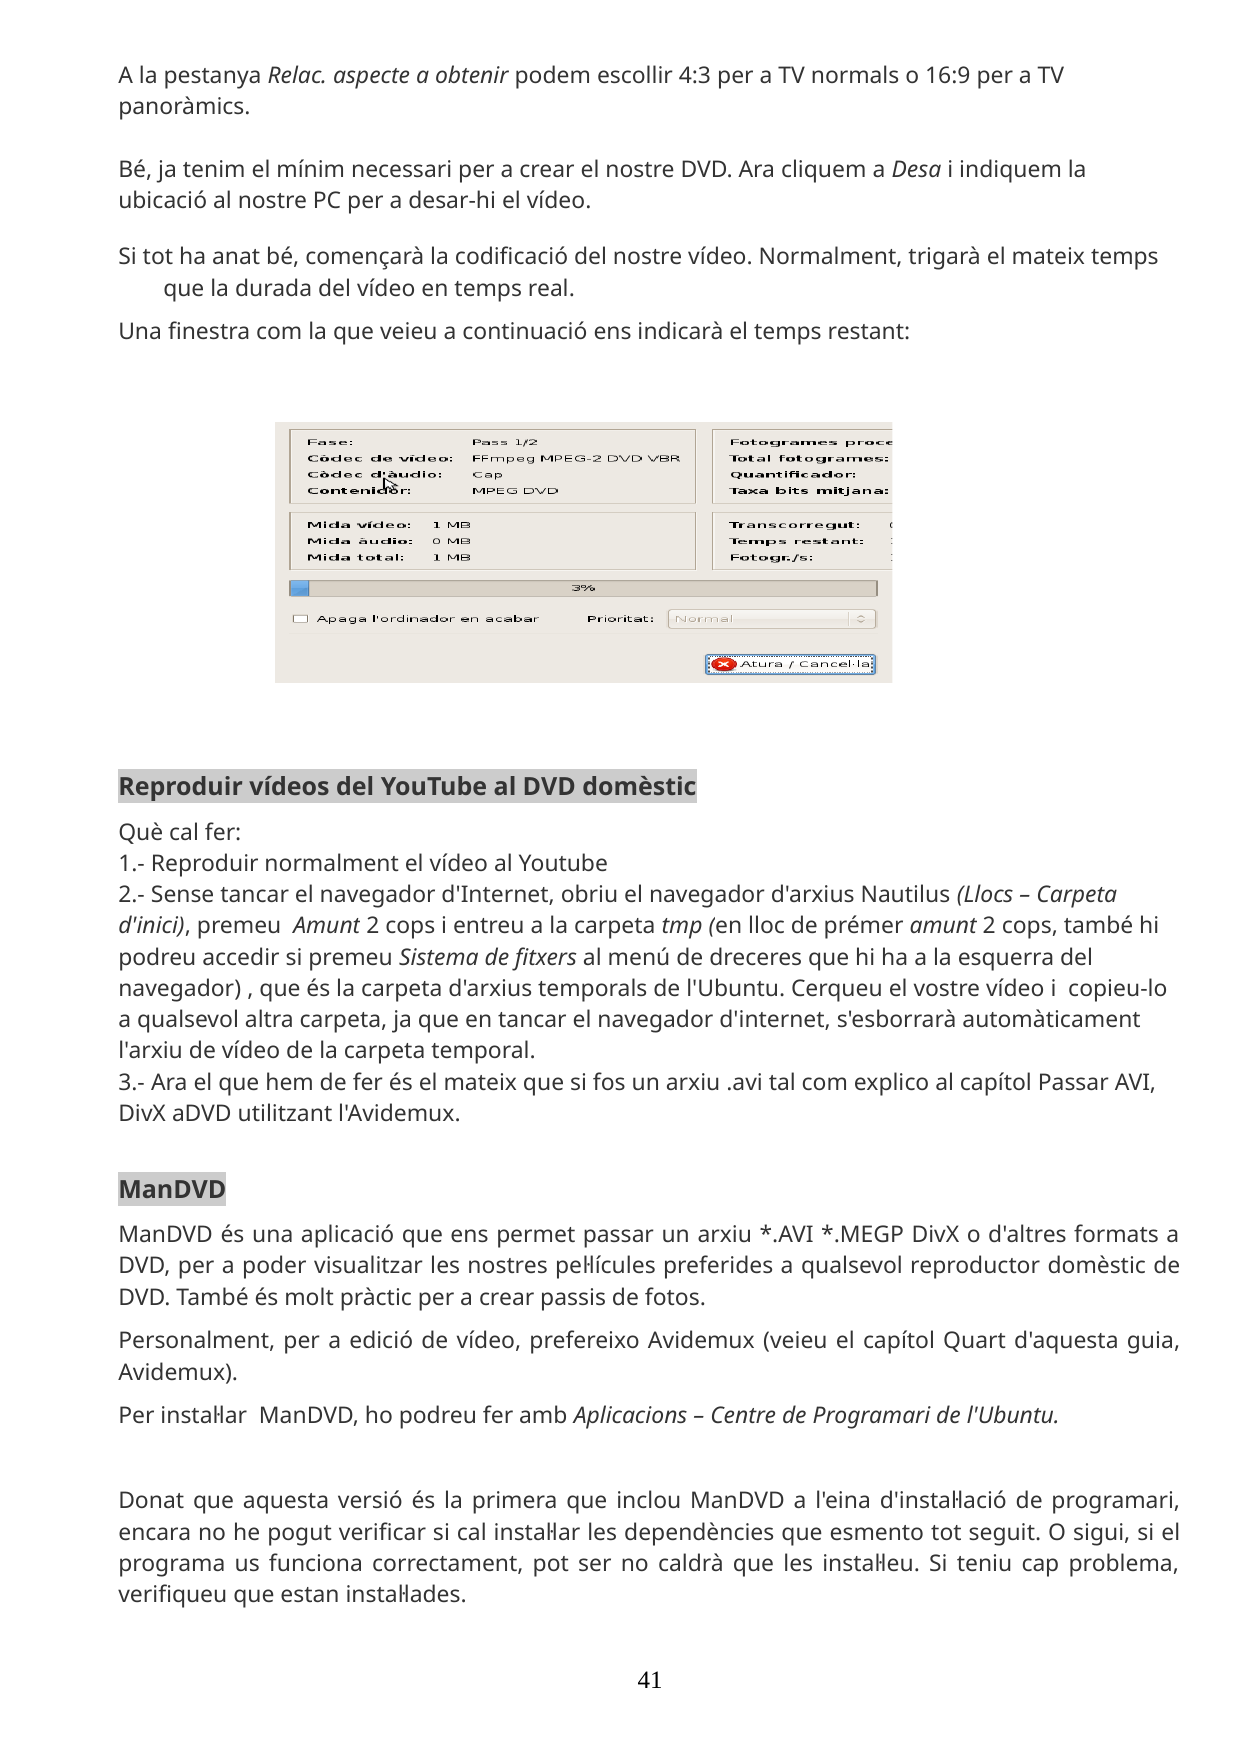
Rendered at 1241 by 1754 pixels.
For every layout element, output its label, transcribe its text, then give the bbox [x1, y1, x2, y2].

text Per instaŀlar ManDVD, ho podreu fer amb Aplicacions – Centre de Programari de l'Ubuntu. [118, 1399, 1181, 1431]
text ManDVD [118, 1172, 1181, 1206]
text Bé, ja tenim el mínim necessari per a crear el nostre DVD. Ara cliquem a Desa i indiquem la ubicació al nostre PC per a desar-hi el vídeo. [118, 153, 1181, 215]
text 1.- Reproduir normalment el vídeo al Youtube [118, 847, 1181, 878]
text Personalment, per a edició de vídeo, prefereixo Avidemux (veieu el capítol Quart d'aquesta guia, Avidemux). [118, 1324, 1181, 1387]
text 2.- Sense tancar el navegador d'Internet, obriu el navegador d'arxius Nautilus (Llocs – Carpeta d'inici), premeu Amunt 2 cops i entreu a la carpeta tmp (en lloc de prémer amunt 2 cops, també hi podreu accedir si premeu Sistema de fitxers al menú de dreceres que hi ha a la esquerra del navegador) , que és la carpeta d'arxius temporals de l'Ubuntu. Cerqueu el vostre vídeo i copieu-lo a qualsevol altra carpeta, ja que en tancar el navegador d'internet, s'esborrarà automàticament l'arxiu de vídeo de la carpeta temporal. [118, 878, 1181, 1065]
text Una finestra com la que veieu a continuació ens indicarà el temps restant: [118, 315, 1181, 347]
text Reproduir vídeos del YouTube al DVD domèstic [118, 769, 1181, 803]
text Què cal fer: [118, 815, 1181, 847]
text A la pestanya Relac. aspecte a obtenir podem escollir 4:3 per a TV normals o 16:9 per a TV panoràmics. [118, 59, 1181, 122]
text Donat que aquesta versió és la primera que inclou ManDVD a l'eina d'instal·lació de programari, encara no he pogut verificar si cal instal·lar les dependències que esmento tot seguit. O sigui, si el programa us funciona correctament, pot ser no caldrà que les instal·leu. Si teniu cap problema, verifiqueu que estan instal·lades. [118, 1484, 1181, 1609]
text 3.- Ara el que hem de fer és el mateix que si fos un arxiu .avi tal com explico al capítol Passar AVI, DivX aDVD utilitzant l'Avidemux. [118, 1065, 1181, 1128]
picture [275, 422, 893, 683]
text ManDVD és una aplicació que ens permet passar un arxiu *.AVI *.MEGP DivX o d'altres formats a DVD, per a poder visualitzar les nostres peŀlícules preferides a qualsevol reproductor domèstic de DVD. També és molt pràctic per a crear passis de fotos. [118, 1218, 1181, 1312]
subtitle Si tot ha anat bé, començarà la codificació del nostre vídeo. Normalment, trigarà el mateix temps que la durada del vídeo en temps real. [118, 240, 1181, 303]
